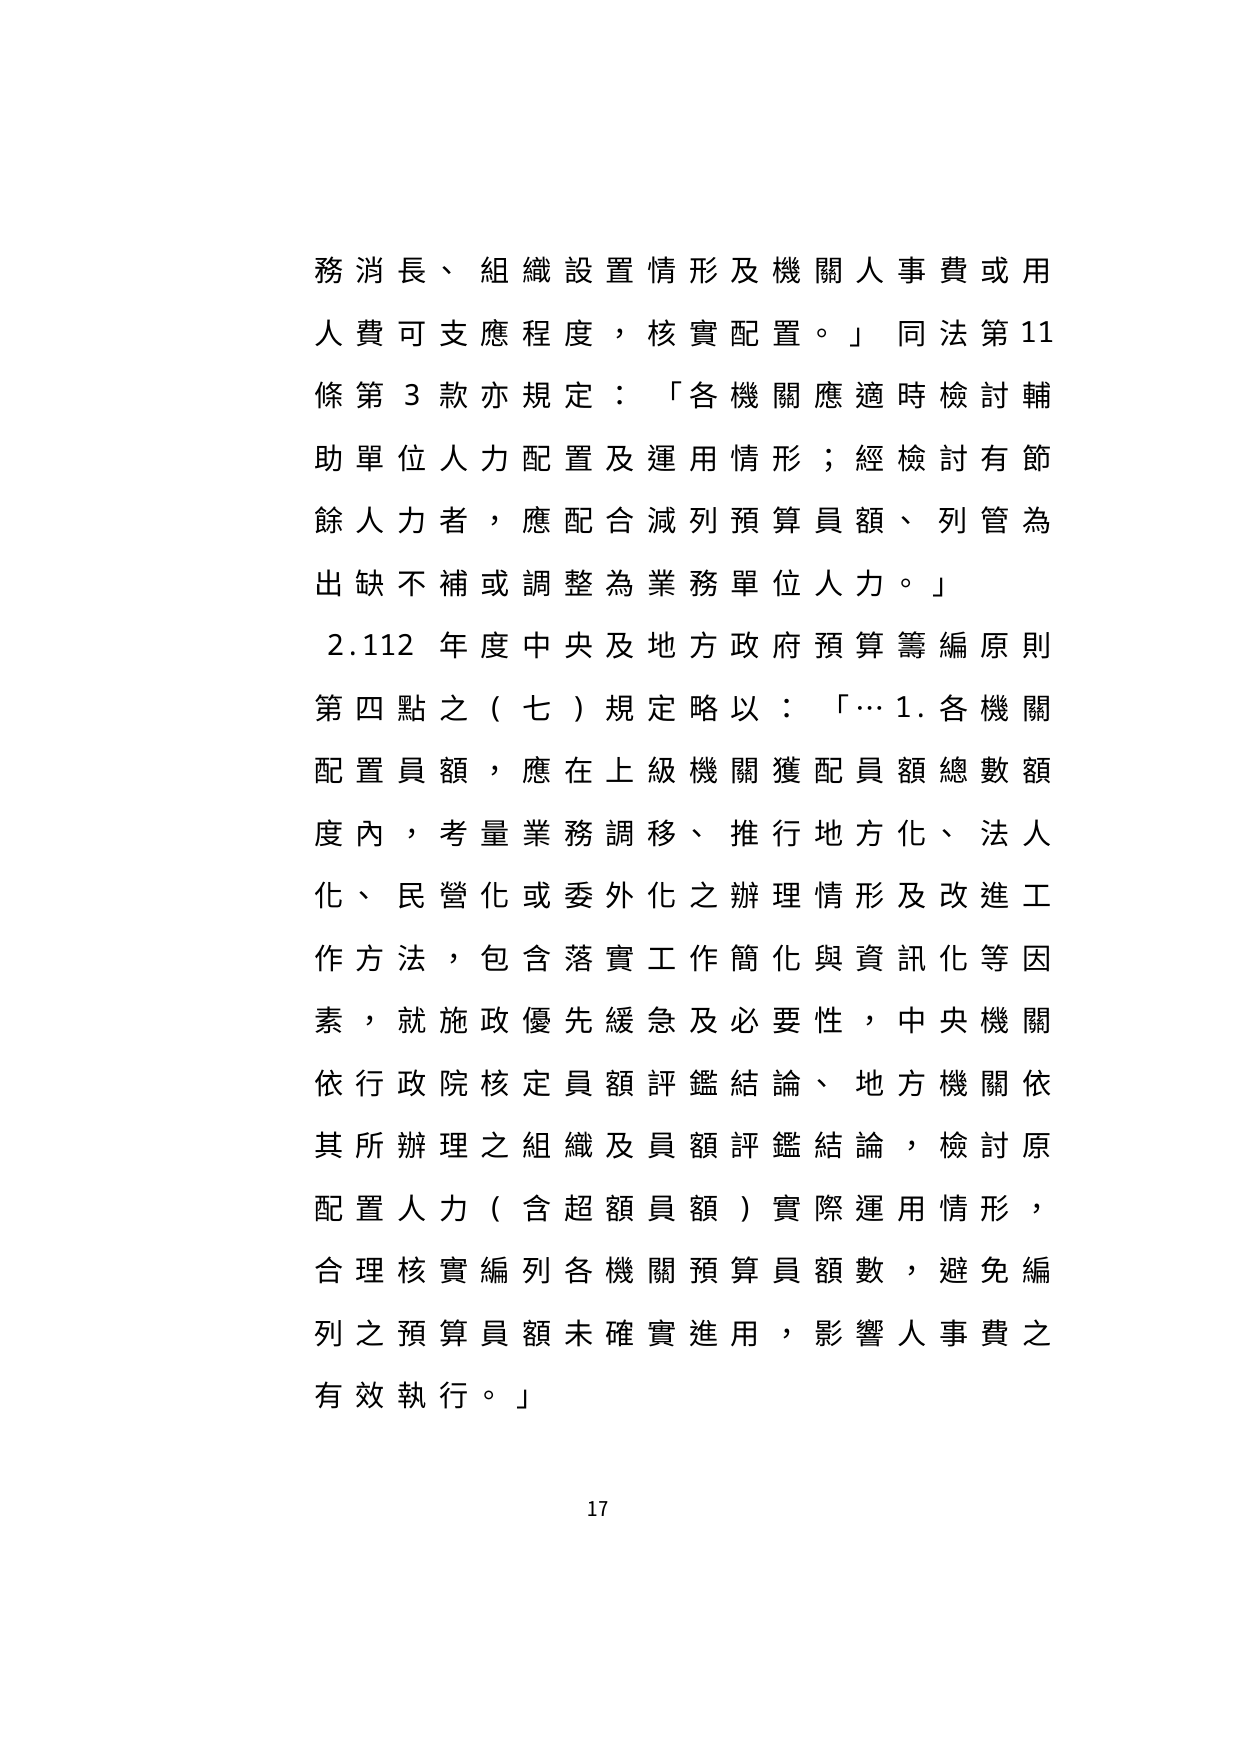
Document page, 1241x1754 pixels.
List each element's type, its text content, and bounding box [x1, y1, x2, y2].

text 2.112年度中央及地方政府預算籌編原則第四點之(七)規定略以：「…1.各機關配置員額，應在上級機關獲配員額總數額度內，考量業務調移、推行地方化、法人化、民營化或委外化之辦理情形及改進工作方法，包含落實工作簡化與資訊化等因素，就施政優先緩急及必要性，中央機關依行政院核定員額評鑑結論、地方機關依其所辦理之組織及員額評鑑結論，檢討原配置人力(含超額員額)實際運用情形，合理核實編列各機關預算員額數，避免編列之預算員額未確實進用，影響人事費之有效執行。」 [271, 602, 1058, 1415]
text 1.中央政府機關員額管理辦法第6條規定：「各機關因業務推動所需之預算員額，應本撙節原則，考量施政優先順序、實際業務消長、組織設置情形及機關人事費或用人費可支應程度，核實配置。」同法第11條第3款亦規定：「各機關應適時檢討輔助單位人力配置及運用情形；經檢討有節餘人力者，應配合減列預算員額、列管為出缺不補或調整為業務單位人力。」 [271, 227, 1058, 602]
